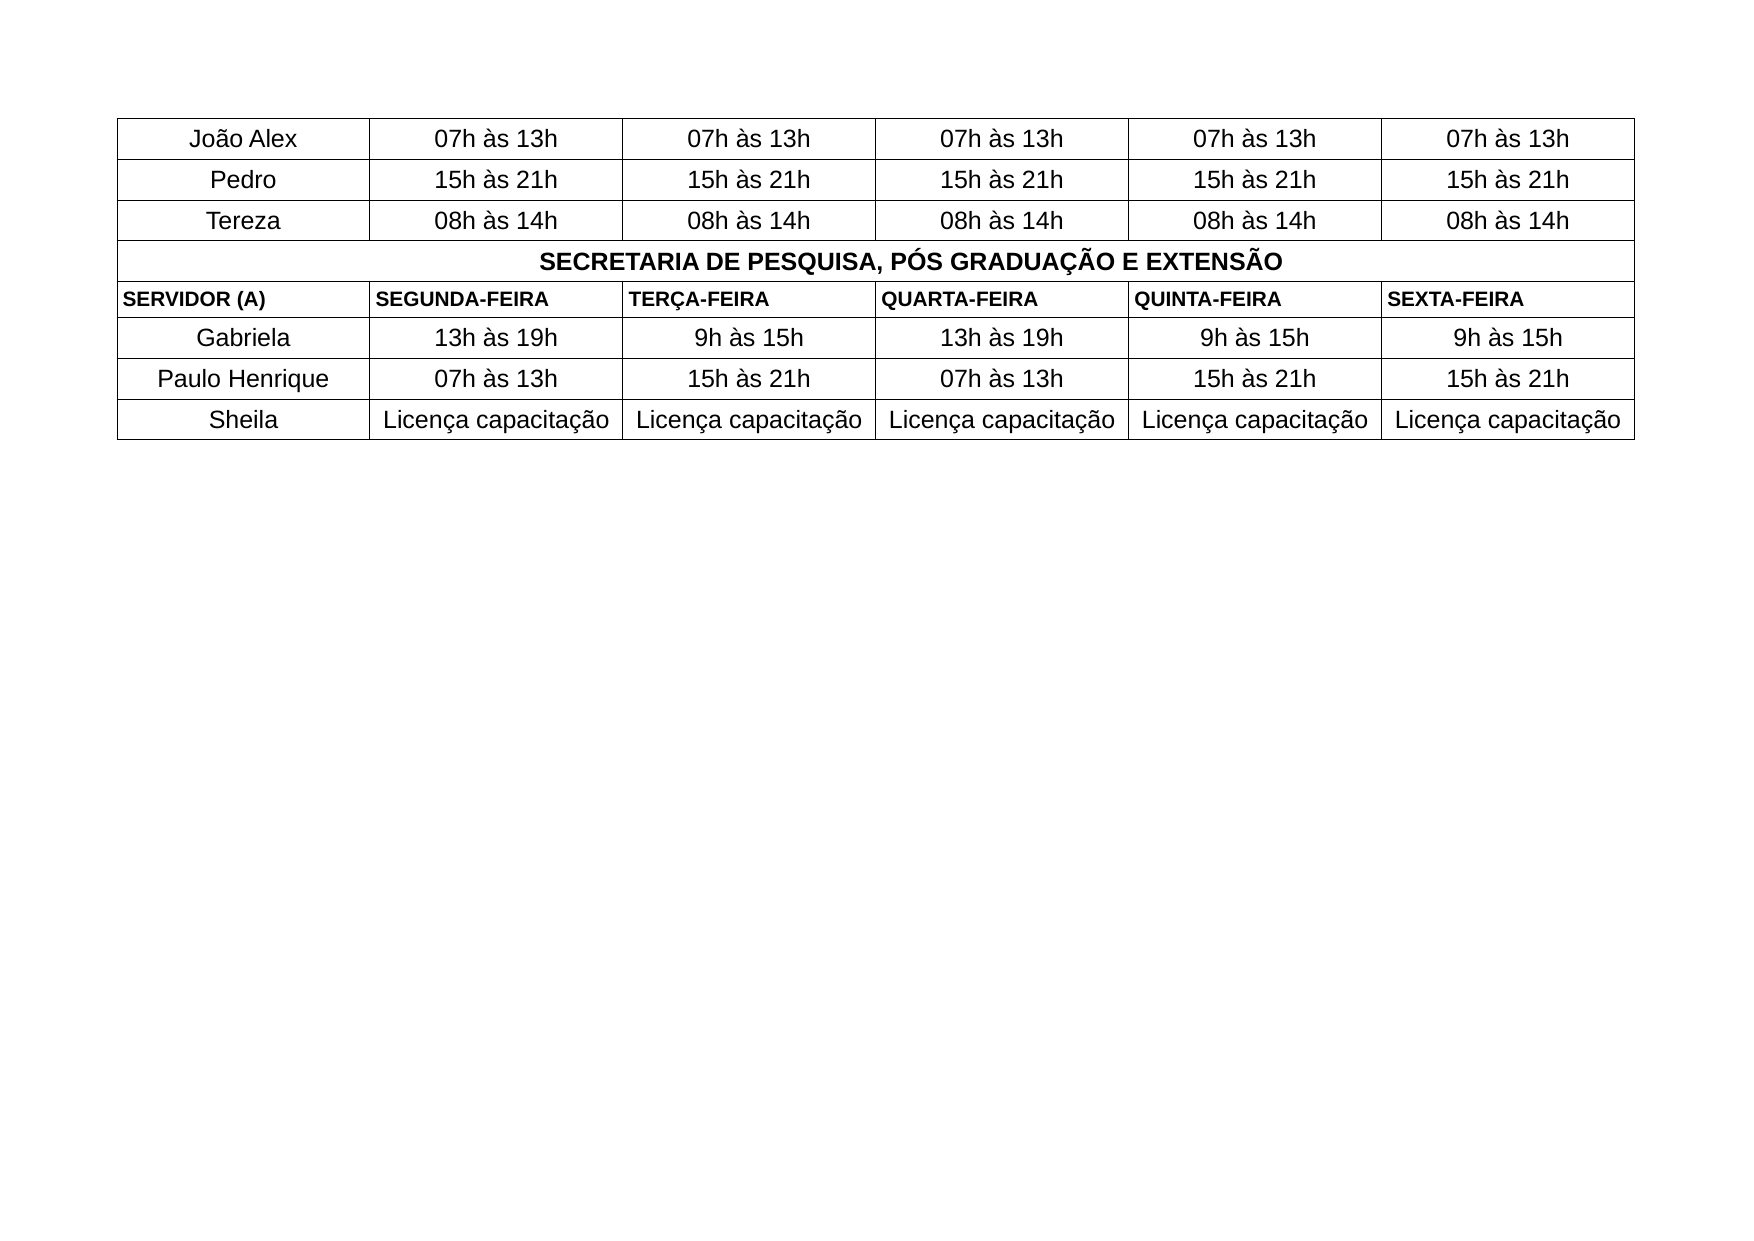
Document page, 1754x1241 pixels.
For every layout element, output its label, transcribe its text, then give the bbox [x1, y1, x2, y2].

table_cell 07h às 13h [876, 359, 1128, 398]
table_cell 9h às 15h [1382, 318, 1634, 358]
table_cell Sheila [118, 400, 369, 439]
table_cell SEXTA-FEIRA [1382, 282, 1634, 317]
table_cell Tereza [118, 201, 369, 240]
table_cell 07h às 13h [1129, 119, 1381, 159]
table_cell 07h às 13h [370, 359, 622, 398]
table_cell 15h às 21h [1382, 160, 1634, 199]
table_cell SERVIDOR (A) [118, 282, 369, 317]
table_cell Licença capacitação [1129, 400, 1381, 439]
table_cell QUARTA-FEIRA [876, 282, 1128, 317]
table_cell 15h às 21h [623, 359, 875, 398]
table_cell Licença capacitação [623, 400, 875, 439]
table_cell 9h às 15h [623, 318, 875, 358]
table_cell QUINTA-FEIRA [1129, 282, 1381, 317]
table_cell 07h às 13h [1382, 119, 1634, 159]
table_cell 07h às 13h [876, 119, 1128, 159]
table_cell 08h às 14h [1129, 201, 1381, 240]
table_cell Licença capacitação [1382, 400, 1634, 439]
table_cell Paulo Henrique [118, 359, 369, 398]
table_cell 08h às 14h [876, 201, 1128, 240]
table_cell 15h às 21h [1129, 160, 1381, 199]
table_cell TERÇA-FEIRA [623, 282, 875, 317]
table_cell 15h às 21h [623, 160, 875, 199]
table_cell SEGUNDA-FEIRA [370, 282, 622, 317]
table_cell 08h às 14h [623, 201, 875, 240]
table_cell 9h às 15h [1129, 318, 1381, 358]
table_cell João Alex [118, 119, 369, 159]
table_cell 15h às 21h [876, 160, 1128, 199]
table_cell 08h às 14h [1382, 201, 1634, 240]
table_cell Pedro [118, 160, 369, 199]
table_cell 15h às 21h [1129, 359, 1381, 398]
table_cell SECRETARIA DE PESQUISA, PÓS GRADUAÇÃO E EXTENSÃO [118, 241, 1634, 281]
table_cell 13h às 19h [370, 318, 622, 358]
table_cell 15h às 21h [370, 160, 622, 199]
table_cell 15h às 21h [1382, 359, 1634, 398]
table_cell Gabriela [118, 318, 369, 358]
table_cell 13h às 19h [876, 318, 1128, 358]
table_cell 07h às 13h [370, 119, 622, 159]
table_cell Licença capacitação [876, 400, 1128, 439]
table_cell Licença capacitação [370, 400, 622, 439]
table_cell 08h às 14h [370, 201, 622, 240]
table_cell 07h às 13h [623, 119, 875, 159]
